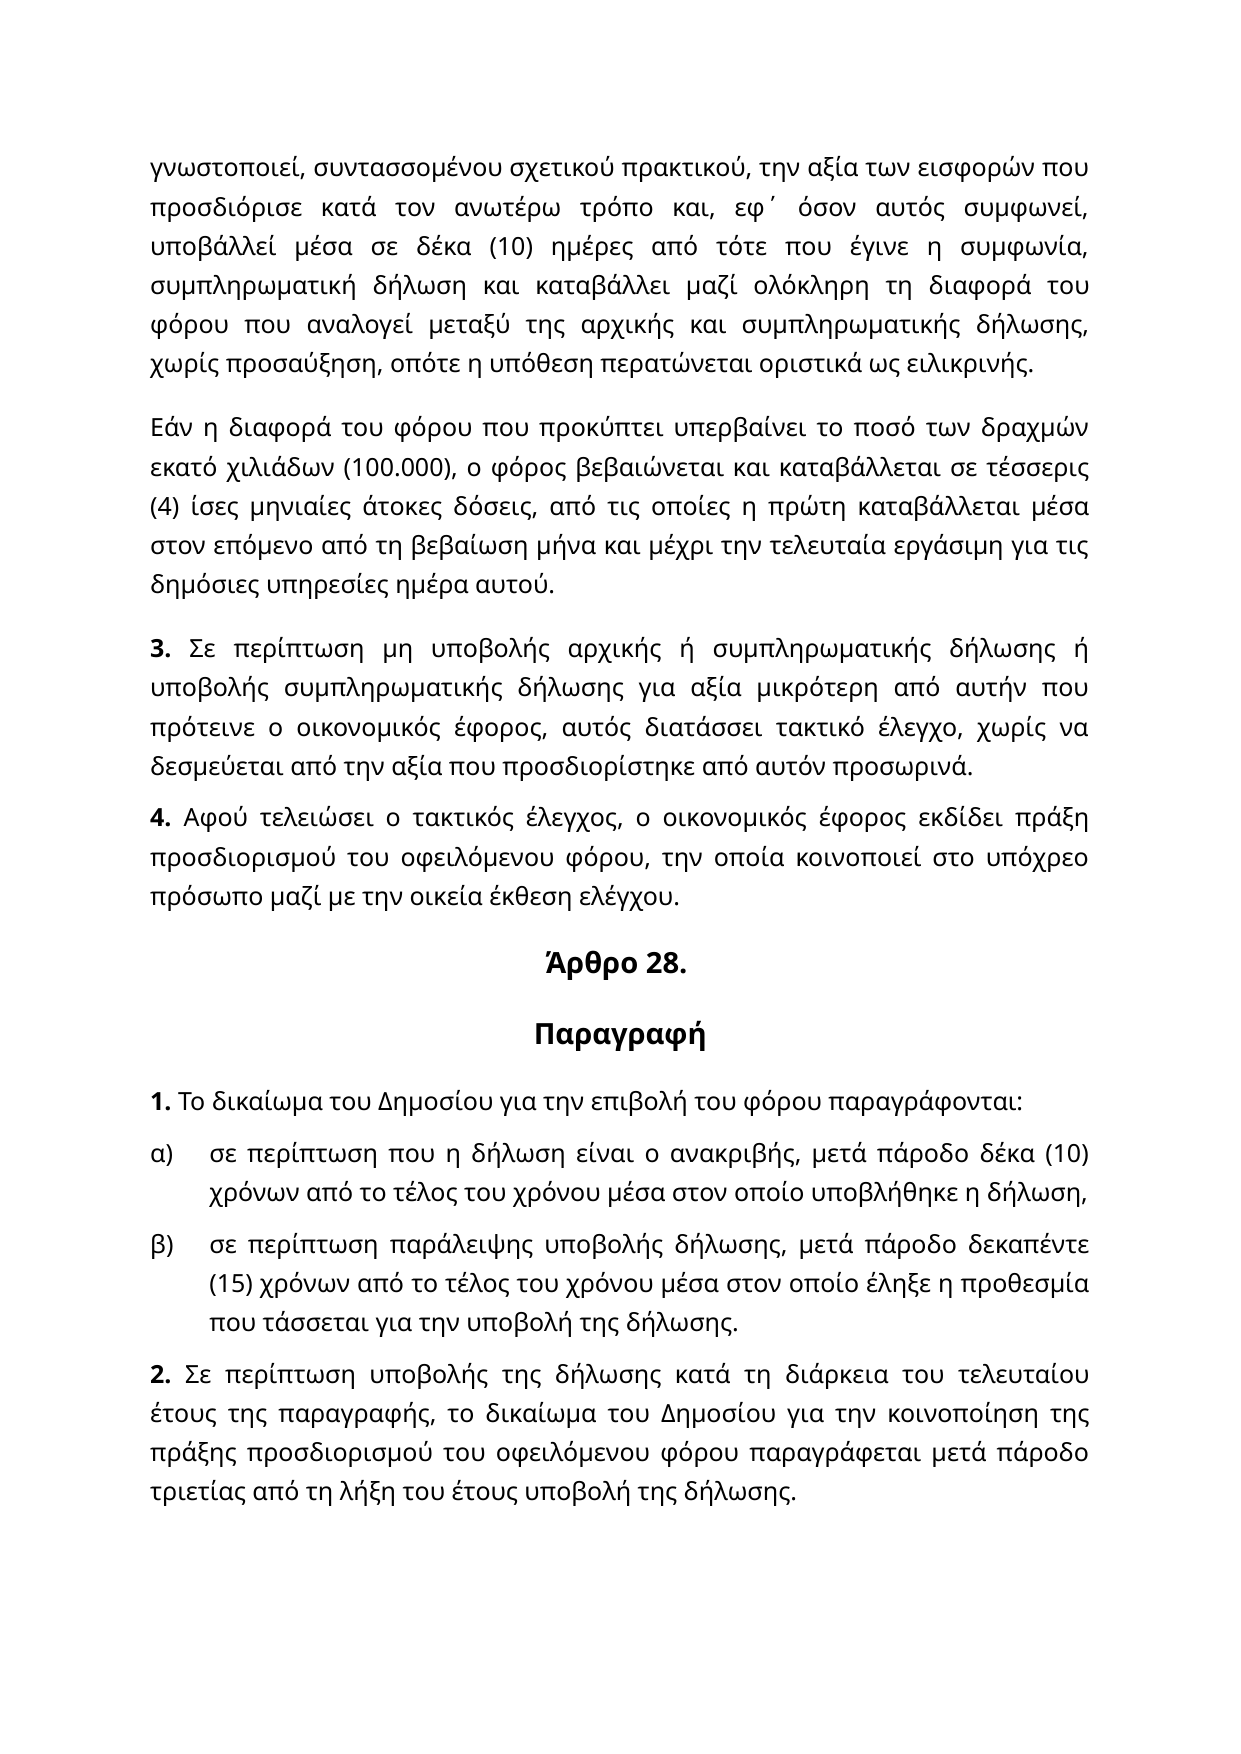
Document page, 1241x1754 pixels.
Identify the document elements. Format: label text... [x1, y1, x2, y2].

list α) σε περίπτωση που η δήλωση είναι ο ανακριβής, μετά πάροδο δέκα (10) χρόνων από το τέλος του χρόνου μέσα στον οποίο υποβλήθηκε η δήλωση, [150, 1135, 1090, 1209]
text Εάν η διαφορά του φόρου που προκύπτει υπερβαίνει το ποσό των δραχμών εκατό χιλιάδων (100.000), ο φόρος βεβαιώνεται και καταβάλλεται σε τέσσερις (4) ίσες μηνιαίες άτοκες δόσεις, από τις οποίες η πρώτη καταβάλλεται μέσα στον επόμενο από τη βεβαίωση μήνα και μέχρι την τελευταία εργάσιμη για τις δημόσιες υπηρεσίες ημέρα αυτού. [150, 410, 1090, 601]
text 4. Αφού τελειώσει ο τακτικός έλεγχος, ο οικονομικός έφορος εκδίδει πράξη προσδιορισμού του οφειλόμενου φόρου, την οποία κοινοποιεί στο υπόχρεο πρόσωπο μαζί με την οικεία έκθεση ελέγχου. [150, 800, 1090, 912]
subtitle Παραγραφή [150, 1013, 1090, 1053]
text 2. Σε περίπτωση υποβολής της δήλωσης κατά τη διάρκεια του τελευταίου έτους της παραγραφής, το δικαίωμα του Δημοσίου για την κοινοποίηση της πράξης προσδιορισμού του οφειλόμενου φόρου παραγράφεται μετά πάροδο τριετίας από τη λήξη του έτους υποβολή της δήλωσης. [150, 1356, 1090, 1508]
text 1. Το δικαίωμα του Δημοσίου για την επιβολή του φόρου παραγράφονται: [150, 1084, 1090, 1118]
list β) σε περίπτωση παράλειψης υποβολής δήλωσης, μετά πάροδο δεκαπέντε (15) χρόνων από το τέλος του χρόνου μέσα στον οποίο έληξε η προθεσμία που τάσσεται για την υποβολή της δήλωσης. [150, 1226, 1090, 1339]
text 3. Σε περίπτωση μη υποβολής αρχικής ή συμπληρωματικής δήλωσης ή υποβολής συμπληρωματικής δήλωσης για αξία μικρότερη από αυτήν που πρότεινε ο οικονομικός έφορος, αυτός διατάσσει τακτικό έλεγχο, χωρίς να δεσμεύεται από την αξία που προσδιορίστηκε από αυτόν προσωρινά. [150, 631, 1090, 782]
subtitle Άρθρο 28. [150, 942, 1090, 982]
text γνωστοποιεί, συντασσομένου σχετικού πρακτικού, την αξία των εισφορών που προσδιόρισε κατά τον ανωτέρω τρόπο και, εφ΄ όσον αυτός συμφωνεί, υποβάλλεί μέσα σε δέκα (10) ημέρες από τότε που έγινε η συμφωνία, συμπληρωματική δήλωση και καταβάλλει μαζί ολόκληρη τη διαφορά του φόρου που αναλογεί μεταξύ της αρχικής και συμπληρωματικής δήλωσης, χωρίς προσαύξηση, οπότε η υπόθεση περατώνεται οριστικά ως ειλικρινής. [150, 150, 1090, 380]
